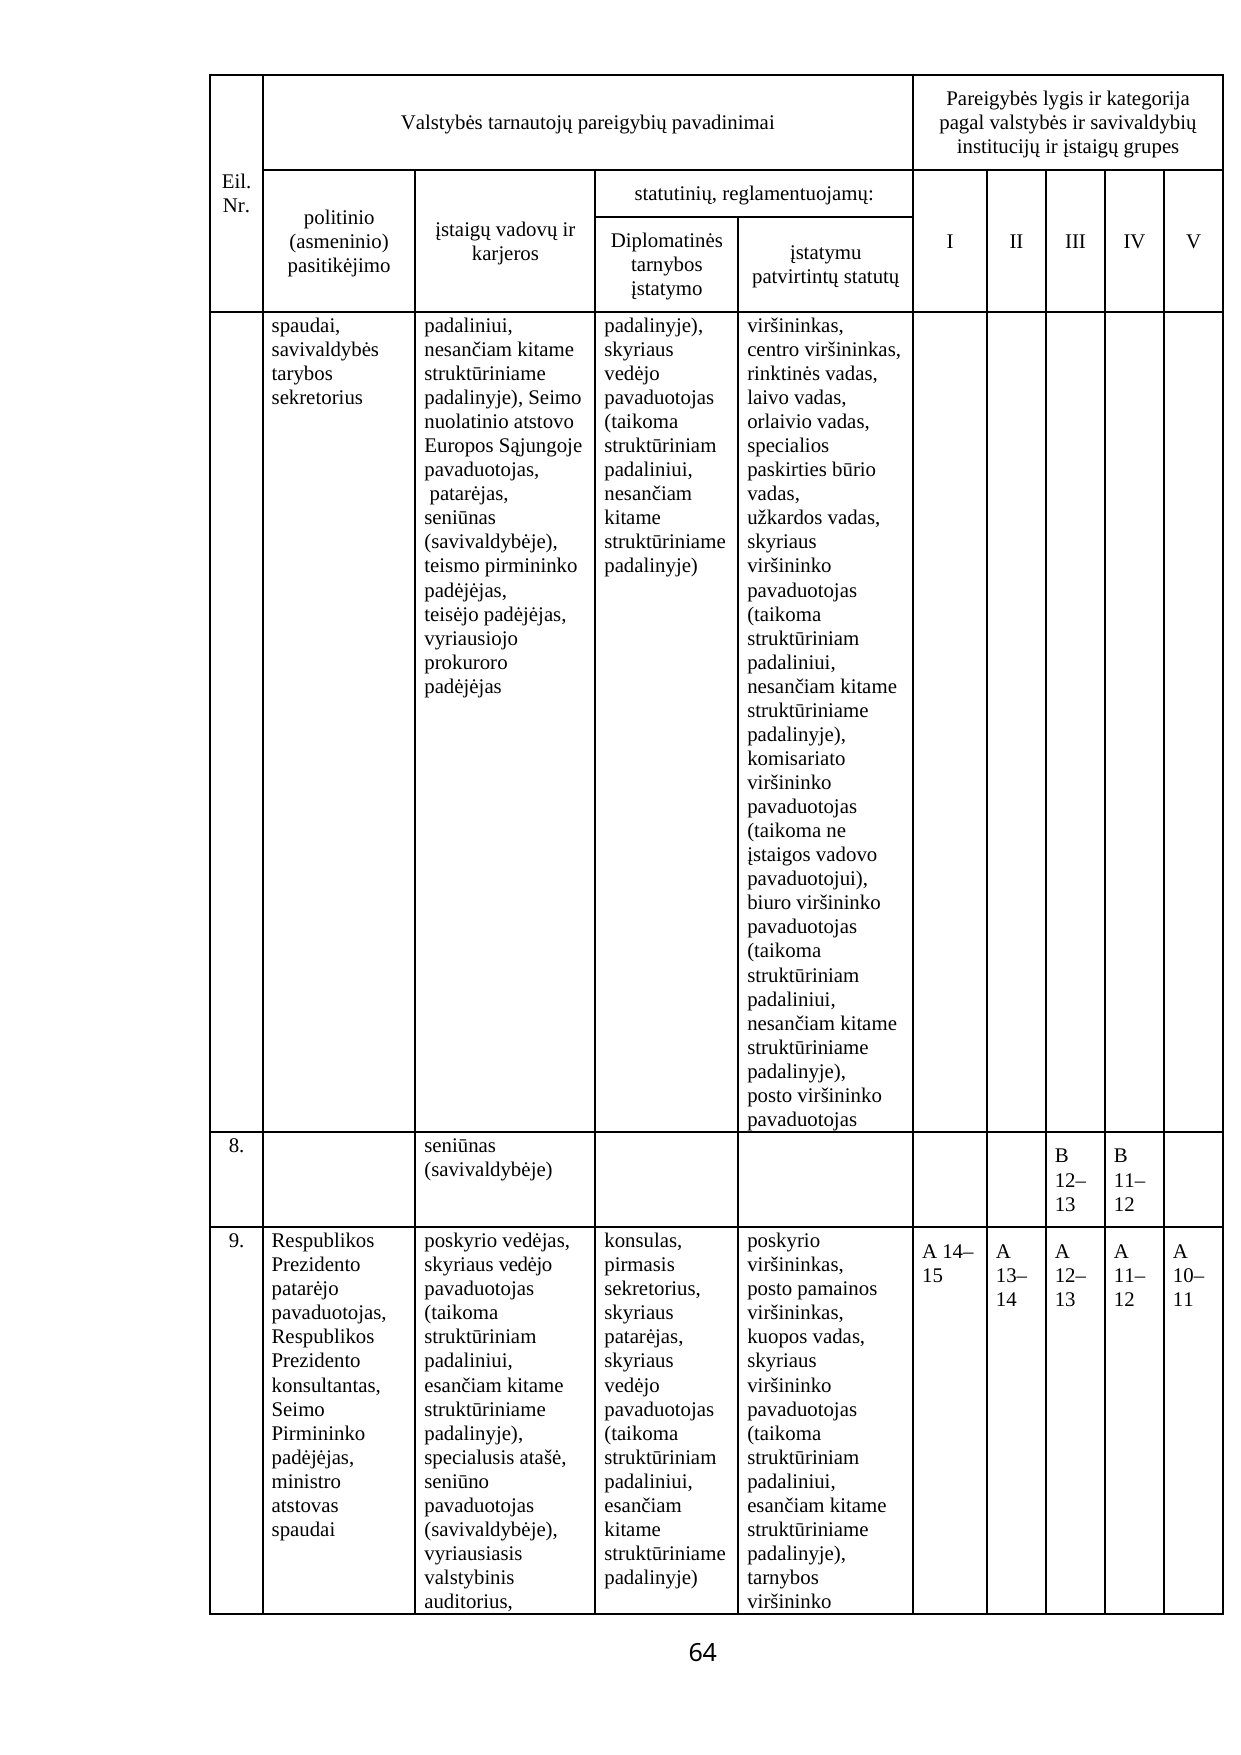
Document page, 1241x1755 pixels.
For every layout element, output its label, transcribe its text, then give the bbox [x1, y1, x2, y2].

table_cell A 11–12 [1106, 1228, 1163, 1613]
table_cell IV [1106, 171, 1163, 311]
table_cell statutinių, reglamentuojamų: [596, 171, 912, 216]
table_cell padaliniui, nesančiam kitame struktūriniame padalinyje), Seimo nuolatinio atstovo Europos Sąjungoje pavaduotojas, patarėjas, seniūnas (savivaldybėje), teismo pirmininko padėjėjas, teisėjo padėjėjas, vyriausiojo prokuroro padėjėjas [416, 313, 594, 1131]
table_cell I [914, 171, 986, 311]
table_cell [1047, 313, 1104, 1131]
table_cell įstaigų vadovų ir karjeros [416, 171, 594, 311]
table_cell II [988, 171, 1045, 311]
table_cell [988, 313, 1045, 1131]
table_cell poskyrio viršininkas, posto pamainos viršininkas, kuopos vadas, skyriaus viršininko pavaduotojas (taikoma struktūriniam padaliniui, esančiam kitame struktūriniame padalinyje), tarnybos viršininko [739, 1228, 912, 1613]
table_cell V [1165, 171, 1222, 311]
table_cell įstatymu patvirtintų statutų [739, 218, 912, 311]
table_cell konsulas, pirmasis sekretorius, skyriaus patarėjas, skyriaus vedėjo pavaduotojas (taikoma struktūriniam padaliniui, esančiam kitame struktūriniame padalinyje) [596, 1228, 737, 1613]
table_cell [1165, 313, 1222, 1131]
table_cell padalinyje), skyriaus vedėjo pavaduotojas (taikoma struktūriniam padaliniui, nesančiam kitame struktūriniame padalinyje) [596, 313, 737, 1131]
table_cell A 13–14 [988, 1228, 1045, 1613]
table_cell spaudai, savivaldybės tarybos sekretorius [264, 313, 414, 1131]
table_cell [596, 1133, 737, 1226]
table_cell [211, 313, 262, 1131]
table_header Valstybės tarnautojų pareigybių pavadinimai [264, 76, 912, 169]
table_cell 9. [211, 1228, 262, 1613]
table_cell politinio (asmeninio) pasitikėjimo [264, 171, 414, 311]
table_cell [1165, 1133, 1222, 1226]
table_cell viršininkas, centro viršininkas, rinktinės vadas, laivo vadas, orlaivio vadas, specialios paskirties būrio vadas, užkardos vadas, skyriaus viršininko pavaduotojas (taikoma struktūriniam padaliniui, nesančiam kitame struktūriniame padalinyje), komisariato viršininko pavaduotojas (taikoma ne įstaigos vadovo pavaduotojui), biuro viršininko pavaduotojas (taikoma struktūriniam padaliniui, nesančiam kitame struktūriniame padalinyje), posto viršininko pavaduotojas [739, 313, 912, 1131]
table_cell [988, 1133, 1045, 1226]
table_cell [914, 313, 986, 1131]
table_cell seniūnas (savivaldybėje) [416, 1133, 594, 1226]
table_cell 8. [211, 1133, 262, 1226]
table_cell Respublikos Prezidento patarėjo pavaduotojas, Respublikos Prezidento konsultantas, Seimo Pirmininko padėjėjas, ministro atstovas spaudai [264, 1228, 414, 1613]
table_cell [739, 1133, 912, 1226]
table_cell [914, 1133, 986, 1226]
table_cell A 14–15 [914, 1228, 986, 1613]
table_cell [264, 1133, 414, 1226]
table_header Pareigybės lygis ir kategorija pagal valstybės ir savivaldybių institucijų ir įstaigų grupes [914, 76, 1222, 169]
table_cell poskyrio vedėjas, skyriaus vedėjo pavaduotojas (taikoma struktūriniam padaliniui, esančiam kitame struktūriniame padalinyje), specialusis atašė, seniūno pavaduotojas (savivaldybėje), vyriausiasis valstybinis auditorius, [416, 1228, 594, 1613]
table_cell [1106, 313, 1163, 1131]
table_header Eil. Nr. [211, 76, 262, 311]
table_cell A 12–13 [1047, 1228, 1104, 1613]
table_cell B 12–13 [1047, 1133, 1104, 1226]
table_cell B 11–12 [1106, 1133, 1163, 1226]
table_cell A 10–11 [1165, 1228, 1222, 1613]
table_cell Diplomatinės tarnybos įstatymo [596, 218, 737, 311]
table_cell III [1047, 171, 1104, 311]
